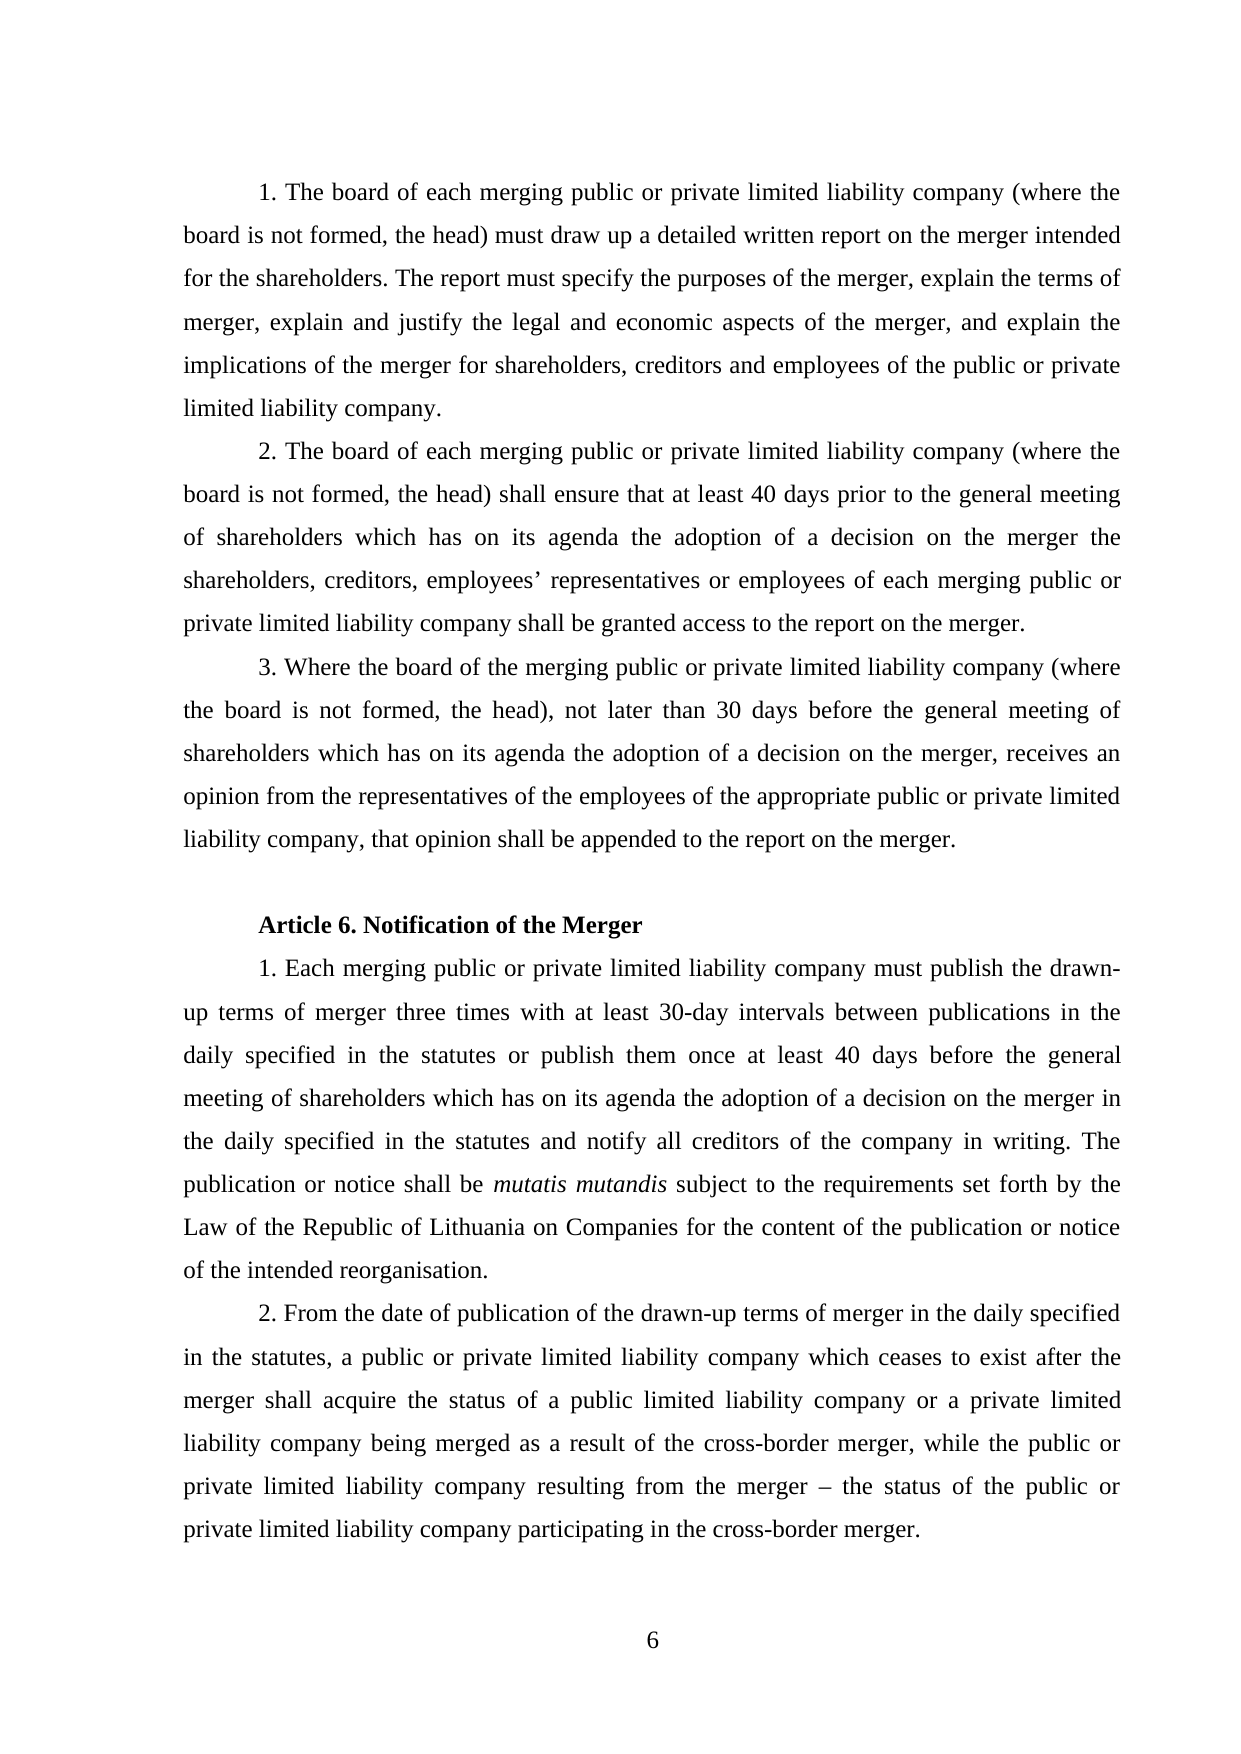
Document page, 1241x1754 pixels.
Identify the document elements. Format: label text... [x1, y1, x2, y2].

text 1. Each merging public or private limited liability company must publish the drawn-up terms of merger three times with at least 30-day intervals between publications in the daily specified in the statutes or publish them once at least 40 days before the general meeting of shareholders which has on its agenda the adoption of a decision on the merger in the daily specified in the statutes and notify all creditors of the company in writing. The publication or notice shall be mutatis mutandis subject to the requirements set forth by the Law of the Republic of Lithuania on Companies for the content of the publication or notice of the intended reorganisation. [183, 953, 1122, 1284]
text 2. From the date of publication of the drawn-up terms of merger in the daily specified in the statutes, a public or private limited liability company which ceases to exist after the merger shall acquire the status of a public limited liability company or a private limited liability company being merged as a result of the cross-border merger, while the public or private limited liability company resulting from the merger – the status of the public or private limited liability company participating in the cross-border merger. [183, 1298, 1122, 1543]
text Article 6. Notification of the Merger [183, 910, 1122, 939]
text 2. The board of each merging public or private limited liability company (where the board is not formed, the head) shall ensure that at least 40 days prior to the general meeting of shareholders which has on its agenda the adoption of a decision on the merger the shareholders, creditors, employees’ representatives or employees of each merging public or private limited liability company shall be granted access to the report on the merger. [183, 436, 1122, 637]
text 1. The board of each merging public or private limited liability company (where the board is not formed, the head) must draw up a detailed written report on the merger intended for the shareholders. The report must specify the purposes of the merger, explain the terms of merger, explain and justify the legal and economic aspects of the merger, and explain the implications of the merger for shareholders, creditors and employees of the public or private limited liability company. [183, 177, 1122, 422]
text 3. Where the board of the merging public or private limited liability company (where the board is not formed, the head), not later than 30 days before the general meeting of shareholders which has on its agenda the adoption of a decision on the merger, receives an opinion from the representatives of the employees of the appropriate public or private limited liability company, that opinion shall be appended to the report on the merger. [183, 652, 1122, 853]
